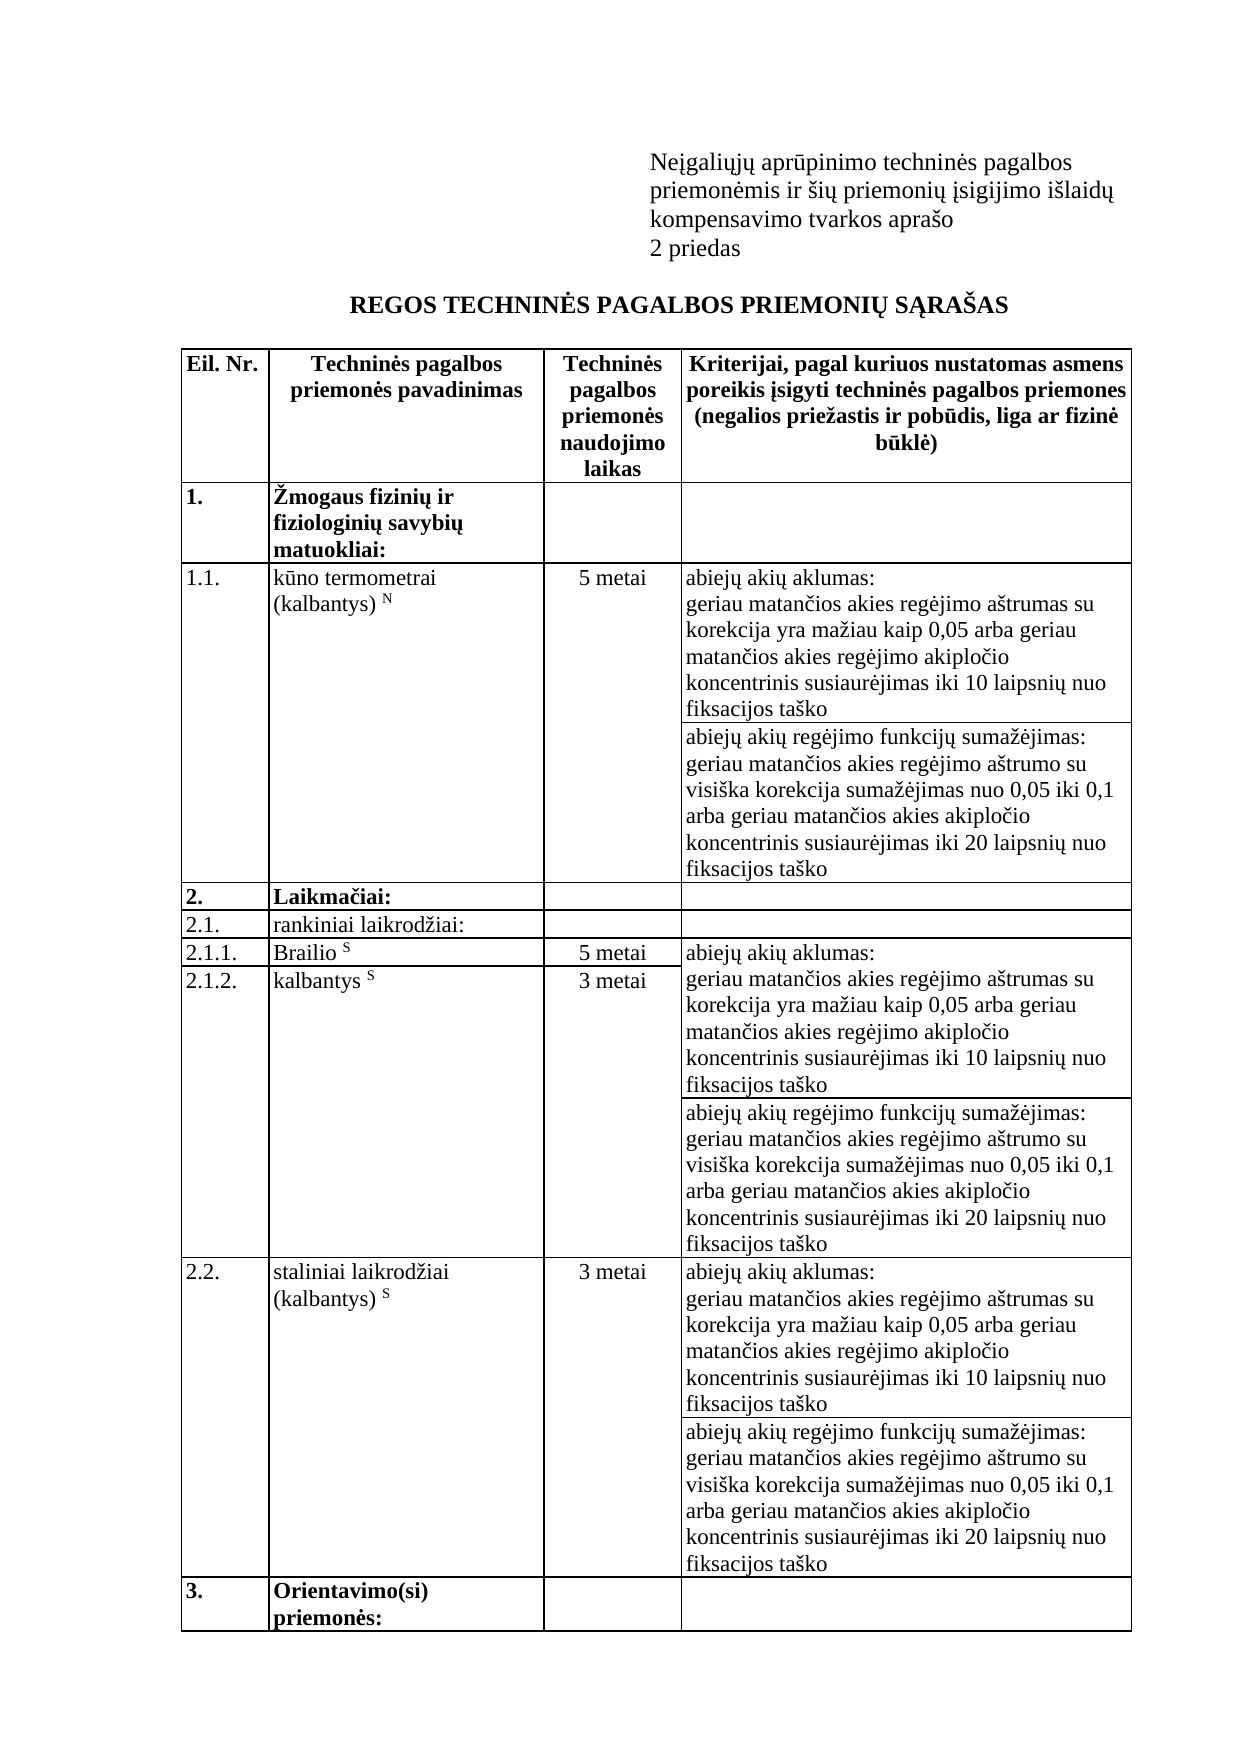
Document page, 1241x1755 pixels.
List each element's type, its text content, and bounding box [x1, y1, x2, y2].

table_cell [545, 911, 681, 937]
table_cell staliniai laikrodžiai (kalbantys) S [270, 1258, 543, 1576]
table_cell 1. [182, 483, 268, 562]
table_cell [682, 911, 1131, 937]
table_header Techninės pagalbos priemonės naudojimo laikas [545, 350, 681, 481]
table_cell [545, 883, 681, 909]
table_cell 3. [182, 1578, 268, 1630]
table_cell 2.2. [182, 1258, 268, 1576]
table_cell [682, 1578, 1131, 1630]
text priemonėmis ir šių priemonių įsigijimo išlaidų [649, 176, 1181, 204]
table_cell Orientavimo(si) priemonės: [270, 1578, 543, 1630]
table_cell Laikmačiai: [270, 883, 543, 909]
table_cell 2.1.2. [182, 967, 268, 1257]
table_cell 2.1. [182, 911, 268, 937]
table_cell Brailio S [270, 939, 543, 965]
table_cell 5 metai [545, 939, 681, 965]
table_cell 5 metai [545, 564, 681, 881]
table_header Kriterijai, pagal kuriuos nustatomas asmens poreikis įsigyti techninės pagalbos priemones (negalios priežastis ir pobūdis, liga ar fizinė būklė) [682, 350, 1131, 481]
table_cell rankiniai laikrodžiai: [270, 911, 543, 937]
table_cell abiejų akių regėjimo funkcijų sumažėjimas: geriau matančios akies regėjimo aštrumo su visiška korekcija sumažėjimas nuo 0,05 iki 0,1 arba geriau matančios akies akipločio koncentrinis susiaurėjimas iki 20 laipsnių nuo fiksacijos taško [682, 1418, 1131, 1576]
table_header Techninės pagalbos priemonės pavadinimas [270, 350, 543, 481]
text REGOS TECHNINĖS PAGALBOS PRIEMONIŲ SĄRAŠAS [177, 291, 1181, 319]
text Neįgaliųjų aprūpinimo techninės pagalbos [649, 147, 1181, 176]
table_cell [682, 483, 1131, 562]
table_cell abiejų akių aklumas: geriau matančios akies regėjimo aštrumas su korekcija yra mažiau kaip 0,05 arba geriau matančios akies regėjimo akipločio koncentrinis susiaurėjimas iki 10 laipsnių nuo fiksacijos taško [682, 939, 1131, 1097]
table_cell abiejų akių aklumas: geriau matančios akies regėjimo aštrumas su korekcija yra mažiau kaip 0,05 arba geriau matančios akies regėjimo akipločio koncentrinis susiaurėjimas iki 10 laipsnių nuo fiksacijos taško [682, 1258, 1131, 1416]
table_cell 1.1. [182, 564, 268, 881]
table_cell kūno termometrai (kalbantys) N [270, 564, 543, 881]
table_cell abiejų akių regėjimo funkcijų sumažėjimas: geriau matančios akies regėjimo aštrumo su visiška korekcija sumažėjimas nuo 0,05 iki 0,1 arba geriau matančios akies akipločio koncentrinis susiaurėjimas iki 20 laipsnių nuo fiksacijos taško [682, 723, 1131, 881]
table_cell 3 metai [545, 967, 681, 1257]
table_cell 3 metai [545, 1258, 681, 1576]
table_cell abiejų akių aklumas: geriau matančios akies regėjimo aštrumas su korekcija yra mažiau kaip 0,05 arba geriau matančios akies regėjimo akipločio koncentrinis susiaurėjimas iki 10 laipsnių nuo fiksacijos taško [682, 564, 1131, 722]
table_header Eil. Nr. [182, 350, 268, 481]
table_cell 2. [182, 883, 268, 909]
table_cell Žmogaus fizinių ir fiziologinių savybių matuokliai: [270, 483, 543, 562]
table_cell [545, 483, 681, 562]
table_cell 2.1.1. [182, 939, 268, 965]
table_cell abiejų akių regėjimo funkcijų sumažėjimas: geriau matančios akies regėjimo aštrumo su visiška korekcija sumažėjimas nuo 0,05 iki 0,1 arba geriau matančios akies akipločio koncentrinis susiaurėjimas iki 20 laipsnių nuo fiksacijos taško [682, 1099, 1131, 1257]
table_cell kalbantys S [270, 967, 543, 1257]
table_cell [545, 1578, 681, 1630]
text 2 priedas [649, 233, 1181, 262]
table_cell [682, 883, 1131, 909]
text kompensavimo tvarkos aprašo [649, 204, 1181, 233]
